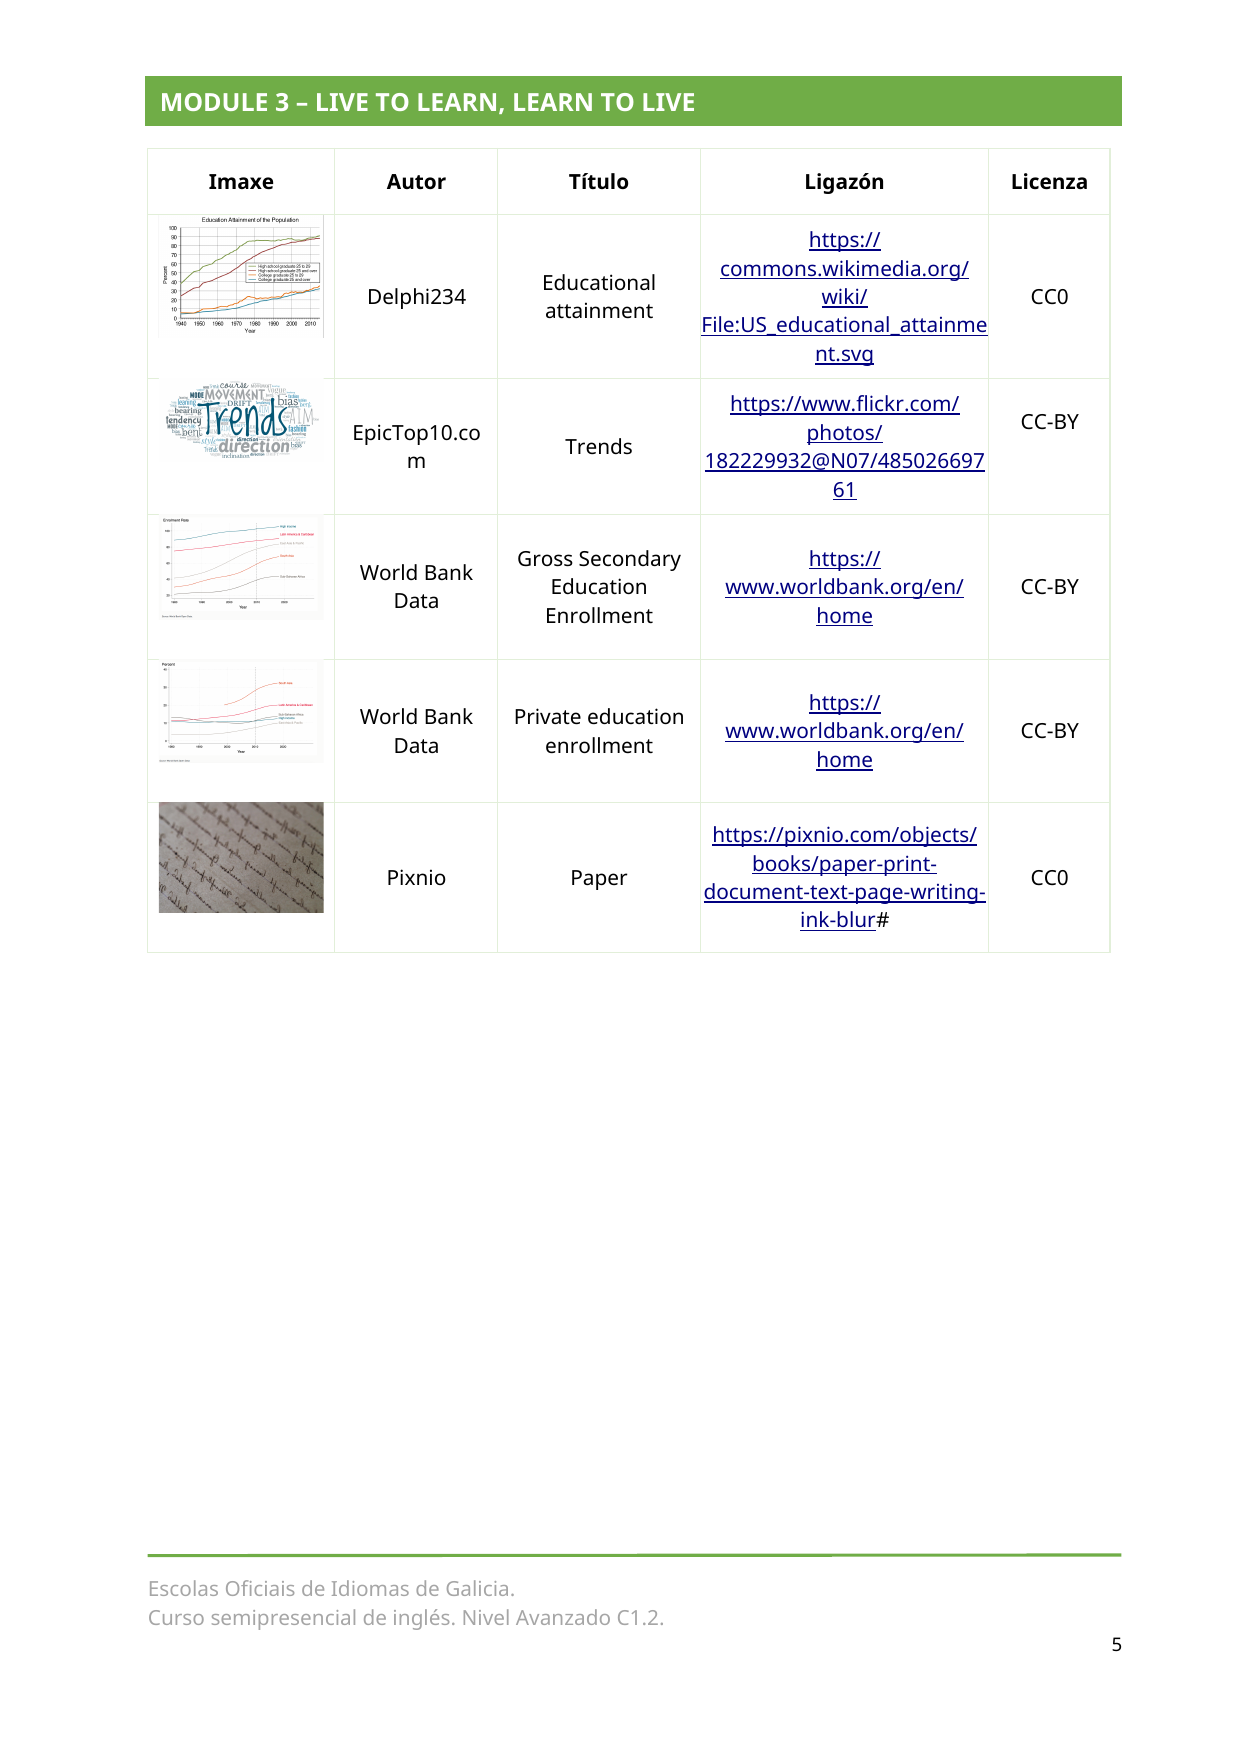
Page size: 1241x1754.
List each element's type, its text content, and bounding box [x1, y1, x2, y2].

table_cell EpicTop10.com [335, 379, 497, 513]
table_cell CC-BY [989, 379, 1109, 513]
table_cell Pixnio [335, 803, 497, 952]
table_cell CC0 [989, 803, 1109, 952]
table_header Ligazón [701, 149, 988, 214]
table_cell CC-BY [989, 660, 1109, 802]
table_cell https://pixnio.com/objects/books/paper-print-document-text-page-writing-ink-blur# [701, 803, 988, 952]
table_cell [148, 215, 334, 378]
table_cell Educational attainment [498, 215, 700, 378]
table_cell https://www.flickr.com/photos/182229932@N07/48502669761 [701, 379, 988, 513]
table_cell CC-BY [989, 515, 1109, 659]
table_cell World Bank Data [335, 515, 497, 659]
table_cell Delphi234 [335, 215, 497, 378]
table_cell nt.svg [701, 336, 988, 378]
table_cell [148, 379, 334, 513]
table_header Licenza [989, 149, 1109, 214]
table_cell Private education enrollment [498, 660, 700, 802]
table_header Título [498, 149, 700, 214]
table_header Autor [335, 149, 497, 214]
table_cell [148, 515, 334, 659]
table_cell https://www.worldbank.org/en/home [701, 660, 988, 802]
table_cell Paper [498, 803, 700, 952]
table_cell Gross Secondary Education Enrollment [498, 515, 700, 659]
table_cell https://commons.wikimedia.org/wiki/File:US_educational_attainme [701, 215, 988, 335]
table_header Imaxe [148, 149, 334, 214]
table_cell [148, 660, 334, 802]
table_cell World Bank Data [335, 660, 497, 802]
table_cell [148, 803, 334, 952]
table_cell Trends [498, 379, 700, 513]
table_cell CC0 [989, 215, 1109, 378]
table_cell https://www.worldbank.org/en/home [701, 515, 988, 659]
